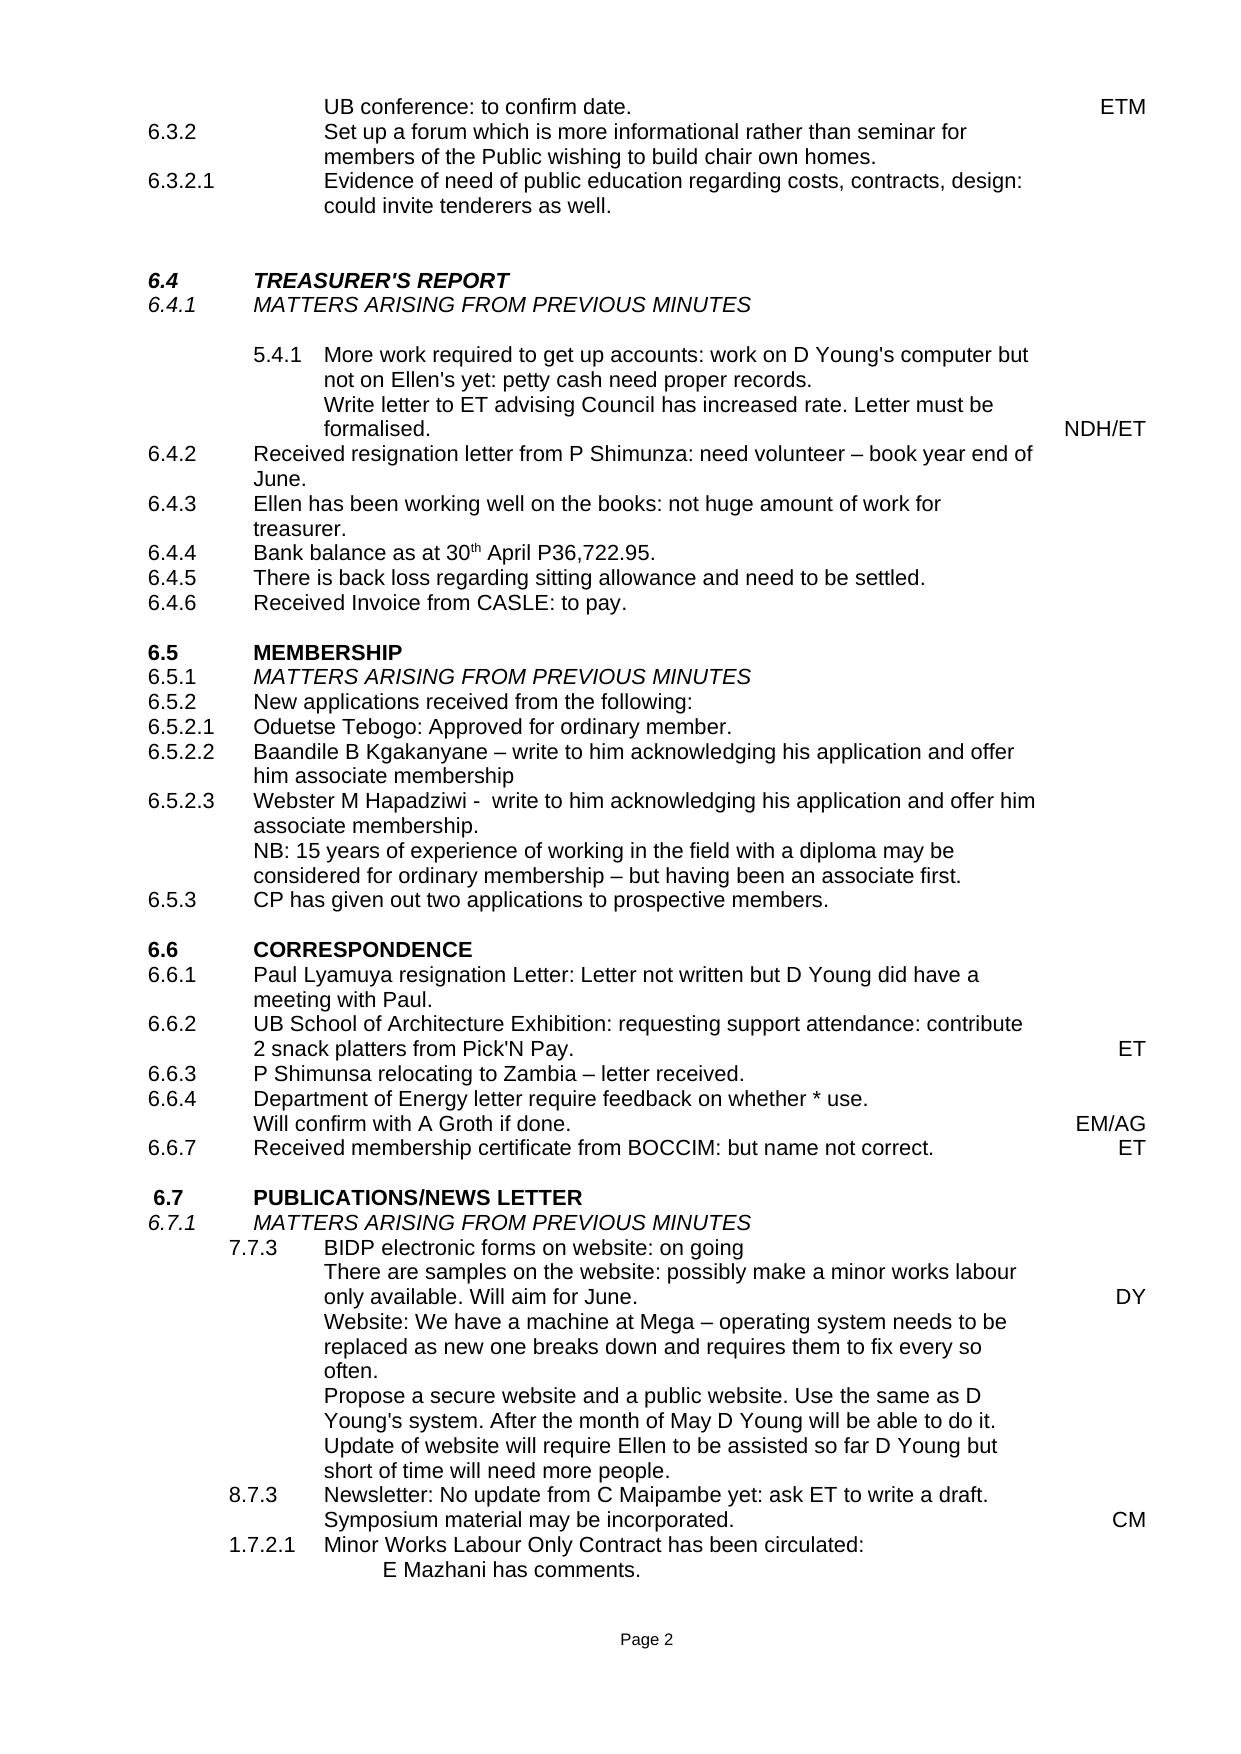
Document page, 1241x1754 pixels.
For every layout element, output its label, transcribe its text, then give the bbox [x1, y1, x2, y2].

table_cell [148, 838, 253, 888]
table_cell Minor Works Labour Only Contract has been circulated: [324, 1533, 1035, 1557]
table_cell [148, 1309, 229, 1384]
table_cell CM [1052, 1508, 1146, 1532]
table_cell [148, 95, 229, 119]
table_cell [1052, 1210, 1146, 1235]
table_cell [1035, 962, 1052, 1012]
table_cell 6.6.3 [148, 1061, 253, 1086]
table_cell 6.4.3 [148, 491, 253, 541]
table_cell [148, 1508, 229, 1532]
table_cell [1052, 838, 1146, 888]
table_cell [1052, 1161, 1146, 1185]
table_cell [1035, 640, 1052, 665]
table_cell MATTERS ARISING FROM PREVIOUS MINUTES [253, 665, 1052, 689]
table_cell [1052, 541, 1146, 566]
table_cell [1035, 1086, 1052, 1111]
table_cell 6.6 [148, 938, 253, 962]
table_cell [229, 169, 323, 218]
table_cell Newsletter: No update from C Maipambe yet: ask ET to write a draft. [324, 1483, 1035, 1508]
table_cell 6.4.6 [148, 590, 253, 615]
table_cell [1035, 343, 1146, 392]
table_cell [1052, 1185, 1146, 1210]
table_cell 8.7.3 [229, 1483, 323, 1508]
table_cell 5.4.1 [253, 343, 323, 392]
table_cell [229, 1508, 323, 1532]
table_cell More work required to get up accounts: work on D Young's computer but not on Ellen's yet: petty cash need proper records. [324, 343, 1035, 392]
table_cell ETM [1052, 95, 1146, 119]
table_cell [148, 243, 229, 268]
table_cell 6.4.4 [148, 541, 253, 566]
table_cell 6.5 [148, 640, 253, 665]
table_cell Will confirm with A Groth if done. [253, 1111, 1035, 1136]
table_cell [1052, 962, 1146, 1012]
table_cell UB School of Architecture Exhibition: requesting support attendance: contribute 2 snack platters from Pick'N Pay. [253, 1012, 1035, 1061]
table_cell [1052, 1384, 1146, 1433]
table_cell 6.4.2 [148, 442, 253, 491]
table_cell [148, 913, 239, 937]
table_cell Symposium material may be incorporated. [324, 1508, 1035, 1532]
table_cell [148, 1384, 229, 1433]
table_cell [1052, 1309, 1146, 1384]
table_cell New applications received from the following: [253, 690, 1052, 714]
table_cell [1035, 1384, 1052, 1433]
table_cell PUBLICATIONS/NEWS LETTER [253, 1185, 1052, 1210]
table_cell [1052, 714, 1146, 739]
table_cell [324, 243, 1035, 268]
table_cell MEMBERSHIP [253, 640, 1035, 665]
table_cell [1035, 219, 1052, 243]
table_cell [1052, 243, 1146, 268]
table_cell Propose a secure website and a public website. Use the same as D Young's system. After the month of May D Young will be able to do it. [324, 1384, 1035, 1433]
table_cell [1035, 541, 1052, 566]
table_cell [1052, 739, 1146, 789]
table_cell 6.7 [153, 1185, 253, 1210]
table_cell There is back loss regarding sitting allowance and need to be settled. [253, 566, 1035, 590]
table_cell [1052, 938, 1146, 962]
table_cell [229, 95, 323, 119]
table_cell 6.4 [148, 268, 253, 293]
table_cell Oduetse Tebogo: Approved for ordinary member. [253, 714, 1052, 739]
table_cell [1035, 615, 1052, 640]
table_cell [229, 1384, 323, 1433]
table_cell [1035, 1161, 1052, 1185]
table_cell [148, 219, 229, 243]
table_cell [1052, 169, 1146, 218]
table_cell Bank balance as at 30th April P36,722.95. [253, 541, 1035, 566]
table_cell Ellen has been working well on the books: not huge amount of work for treasurer. [253, 491, 1035, 541]
table_cell 7.7.3 [229, 1235, 323, 1260]
table_cell [148, 1433, 229, 1483]
table_cell TREASURER'S REPORT [253, 268, 1052, 293]
table_cell [1052, 1086, 1146, 1111]
table_cell [229, 243, 323, 268]
table_cell 6.5.2.1 [148, 714, 253, 739]
table_cell [148, 1235, 229, 1260]
table_cell Received Invoice from CASLE: to pay. [253, 590, 1035, 615]
table_cell [148, 1533, 229, 1557]
table_cell UB conference: to confirm date. [324, 95, 1035, 119]
table_cell [148, 1483, 229, 1508]
table_cell Website: We have a machine at Mega – operating system needs to be replaced as new one breaks down and requires them to fix every so often. [324, 1309, 1035, 1384]
table_cell [1035, 1136, 1052, 1161]
table_cell 6.5.1 [148, 665, 253, 689]
table_cell [253, 1161, 1035, 1185]
table_cell [1052, 442, 1146, 491]
table_cell [1035, 590, 1052, 615]
table_cell Received membership certificate from BOCCIM: but name not correct. [253, 1136, 1035, 1161]
table_cell [1035, 1309, 1052, 1384]
table_cell [148, 615, 253, 640]
table_cell Update of website will require Ellen to be assisted so far D Young but short of time will need more people. [324, 1433, 1035, 1483]
table_cell [148, 392, 253, 442]
table_cell [229, 1260, 323, 1309]
table_cell [229, 1557, 323, 1582]
table_cell Received resignation letter from P Shimunza: need volunteer – book year end of June. [253, 442, 1035, 491]
table_cell [253, 318, 1052, 342]
table_cell [148, 1111, 253, 1136]
table_cell P Shimunsa relocating to Zambia – letter received. [253, 1061, 1035, 1086]
table_cell MATTERS ARISING FROM PREVIOUS MINUTES [253, 293, 1052, 318]
table_cell [229, 119, 323, 169]
table_cell CP has given out two applications to prospective members. [253, 888, 1052, 913]
table_cell [229, 1309, 323, 1384]
table_cell [1052, 293, 1146, 318]
table_cell E Mazhani has comments. [324, 1557, 1035, 1582]
table_cell 6.6.1 [148, 962, 253, 1012]
table_cell [229, 219, 323, 243]
table_cell 6.6.7 [148, 1136, 253, 1161]
table_cell [148, 1260, 229, 1309]
table_cell [1035, 95, 1052, 119]
table_cell [253, 615, 1035, 640]
table_cell Paul Lyamuya resignation Letter: Letter not written but D Young did have a meeting with Paul. [253, 962, 1035, 1012]
table_cell [1035, 243, 1052, 268]
table_cell [148, 1185, 153, 1210]
table_cell [1052, 888, 1146, 913]
table_cell [253, 392, 323, 442]
table_cell [1052, 665, 1146, 689]
table_cell [324, 913, 1035, 937]
table_cell [1052, 318, 1146, 342]
table_cell NB: 15 years of experience of working in the field with a diploma may be considered for ordinary membership – but having been an associate first. [253, 838, 1052, 888]
table_cell 6.3.2.1 [148, 169, 229, 218]
table_cell [1035, 1433, 1052, 1483]
table_cell [1052, 119, 1146, 169]
table_cell DY [1052, 1260, 1146, 1309]
table_cell [1035, 566, 1052, 590]
table_cell CORRESPONDENCE [253, 938, 1035, 962]
table_cell [1035, 913, 1146, 937]
table_cell Evidence of need of public education regarding costs, contracts, design: could invite tenderers as well. [324, 169, 1035, 218]
table_cell [1035, 1483, 1052, 1508]
table_cell [1035, 1012, 1052, 1061]
table_cell Webster M Hapadziwi - write to him acknowledging his application and offer him associate membership. [253, 789, 1052, 838]
table_cell [1035, 1533, 1052, 1557]
table_cell [1052, 491, 1146, 541]
table_cell NDH/ET [1035, 392, 1146, 442]
table_cell [1052, 1483, 1146, 1508]
table_cell Department of Energy letter require feedback on whether * use. [253, 1086, 1035, 1111]
table_cell There are samples on the website: possibly make a minor works labour only available. Will aim for June. [324, 1260, 1035, 1309]
table_cell [148, 1161, 253, 1185]
table_cell 6.5.2 [148, 690, 253, 714]
table_cell Write letter to ET advising Council has increased rate. Letter must be formalised. [324, 392, 1035, 442]
table_cell 6.6.2 [148, 1012, 253, 1061]
table_cell MATTERS ARISING FROM PREVIOUS MINUTES [253, 1210, 1052, 1235]
table_cell 1.7.2.1 [229, 1533, 323, 1557]
table_cell [148, 318, 253, 342]
table_cell 6.7.1 [148, 1210, 253, 1235]
table_cell [1035, 169, 1052, 218]
table_cell [1052, 268, 1146, 293]
table_cell [1035, 1508, 1052, 1532]
table_cell 6.5.2.2 [148, 739, 253, 789]
table_cell [1052, 590, 1146, 615]
table_cell [1052, 1433, 1146, 1483]
table_cell ET [1052, 1012, 1146, 1061]
table_cell 6.5.2.3 [148, 789, 253, 838]
table_cell 6.3.2 [148, 119, 229, 169]
table_cell [1035, 1111, 1052, 1136]
table_cell 6.6.4 [148, 1086, 253, 1111]
table_cell [1035, 1061, 1052, 1086]
table_cell [1052, 640, 1146, 665]
table_cell [1035, 1557, 1052, 1582]
table_cell [1052, 219, 1146, 243]
table_cell ET [1052, 1136, 1146, 1161]
table_cell [239, 913, 323, 937]
table_cell [1052, 615, 1146, 640]
table_cell [1052, 1533, 1146, 1557]
table_cell [1035, 1260, 1052, 1309]
table_cell Set up a forum which is more informational rather than seminar for members of the Public wishing to build chair own homes. [324, 119, 1035, 169]
table_cell [1052, 1061, 1146, 1086]
table_cell [1052, 690, 1146, 714]
table_cell [148, 343, 253, 392]
table_cell 6.4.5 [148, 566, 253, 590]
table_cell [1035, 491, 1052, 541]
table_cell BIDP electronic forms on website: on going [324, 1235, 1035, 1260]
table_cell EM/AG [1052, 1111, 1146, 1136]
table_cell [148, 1557, 229, 1582]
table_cell [1035, 119, 1052, 169]
table_cell [1052, 1557, 1146, 1582]
table_cell [1052, 566, 1146, 590]
table_cell [1052, 789, 1146, 838]
table_cell [1035, 442, 1052, 491]
table_cell 6.5.3 [148, 888, 253, 913]
table_cell [1035, 938, 1052, 962]
table_cell [1035, 1235, 1052, 1260]
table_cell [229, 1433, 323, 1483]
table_cell [324, 219, 1035, 243]
table_cell Baandile B Kgakanyane – write to him acknowledging his application and offer him associate membership [253, 739, 1052, 789]
table_cell [1052, 1235, 1146, 1260]
table_cell 6.4.1 [148, 293, 253, 318]
